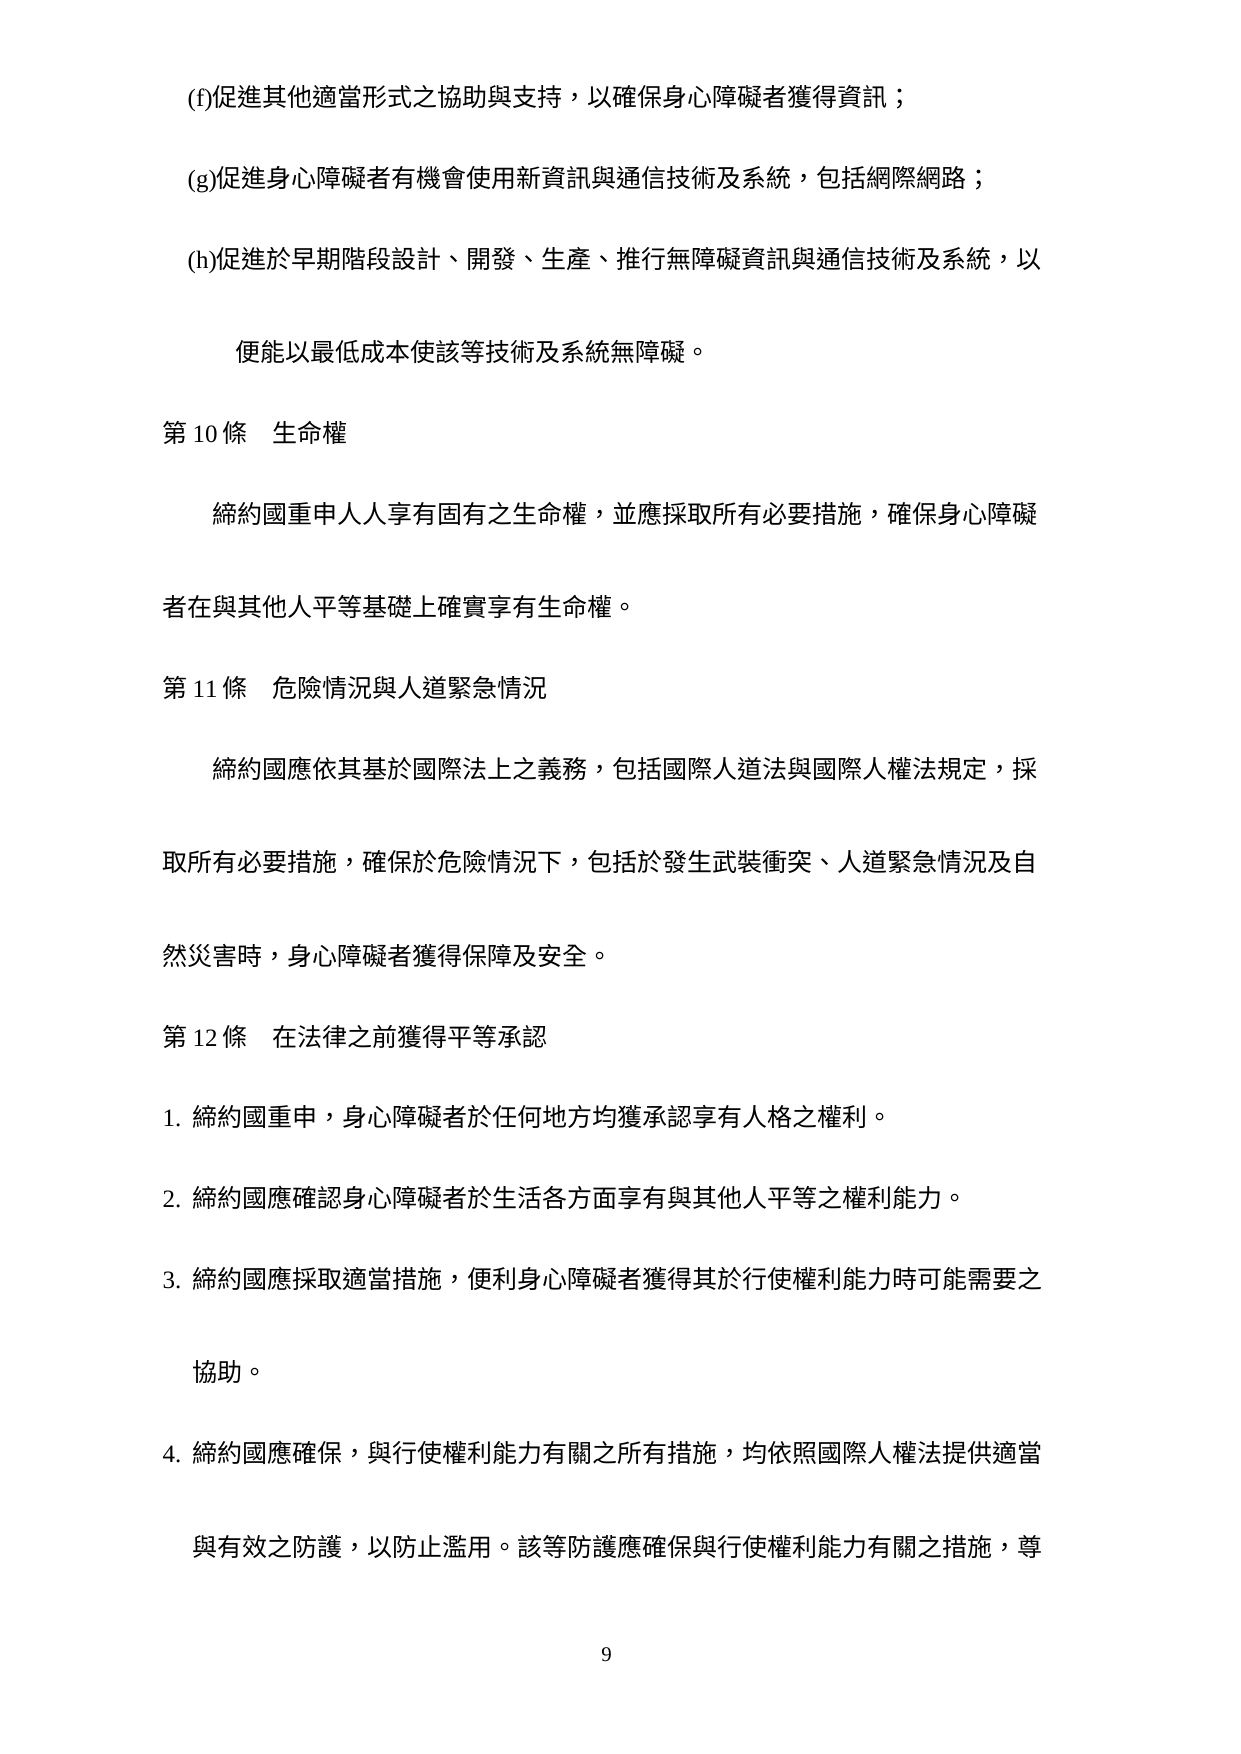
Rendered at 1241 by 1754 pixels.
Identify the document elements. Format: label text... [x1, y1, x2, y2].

text 第11條 危險情況與人道緊急情況 [162, 645, 1050, 707]
text 締約國應依其基於國際法上之義務，包括國際人道法與國際人權法規定，採取所有必要措施，確保於危險情況下，包括於發生武裝衝突、人道緊急情況及自然災害時，身心障礙者獲得保障及安全。 [162, 726, 1050, 976]
text (f)促進其他適當形式之協助與支持，以確保身心障礙者獲得資訊； [187, 54, 1050, 117]
text 第12條 在法律之前獲得平等承認 [162, 994, 1050, 1056]
text (h)促進於早期階段設計、開發、生產、推行無障礙資訊與通信技術及系統，以便能以最低成本使該等技術及系統無障礙。 [187, 216, 1050, 372]
text 第10條 生命權 [162, 390, 1050, 452]
list 締約國應確認身心障礙者於生活各方面享有與其他人平等之權利能力。 [162, 1155, 1050, 1217]
list 締約國重申，身心障礙者於任何地方均獲承認享有人格之權利。 [162, 1074, 1050, 1137]
text (g)促進身心障礙者有機會使用新資訊與通信技術及系統，包括網際網路； [187, 135, 1050, 197]
list 締約國應採取適當措施，便利身心障礙者獲得其於行使權利能力時可能需要之協助。 [162, 1236, 1050, 1392]
list 締約國應確保，與行使權利能力有關之所有措施，均依照國際人權法提供適當與有效之防護，以防止濫用。該等防護應確保與行使權利能力有關之措施，尊 [162, 1410, 1050, 1566]
text 締約國重申人人享有固有之生命權，並應採取所有必要措施，確保身心障礙者在與其他人平等基礎上確實享有生命權。 [162, 471, 1050, 627]
